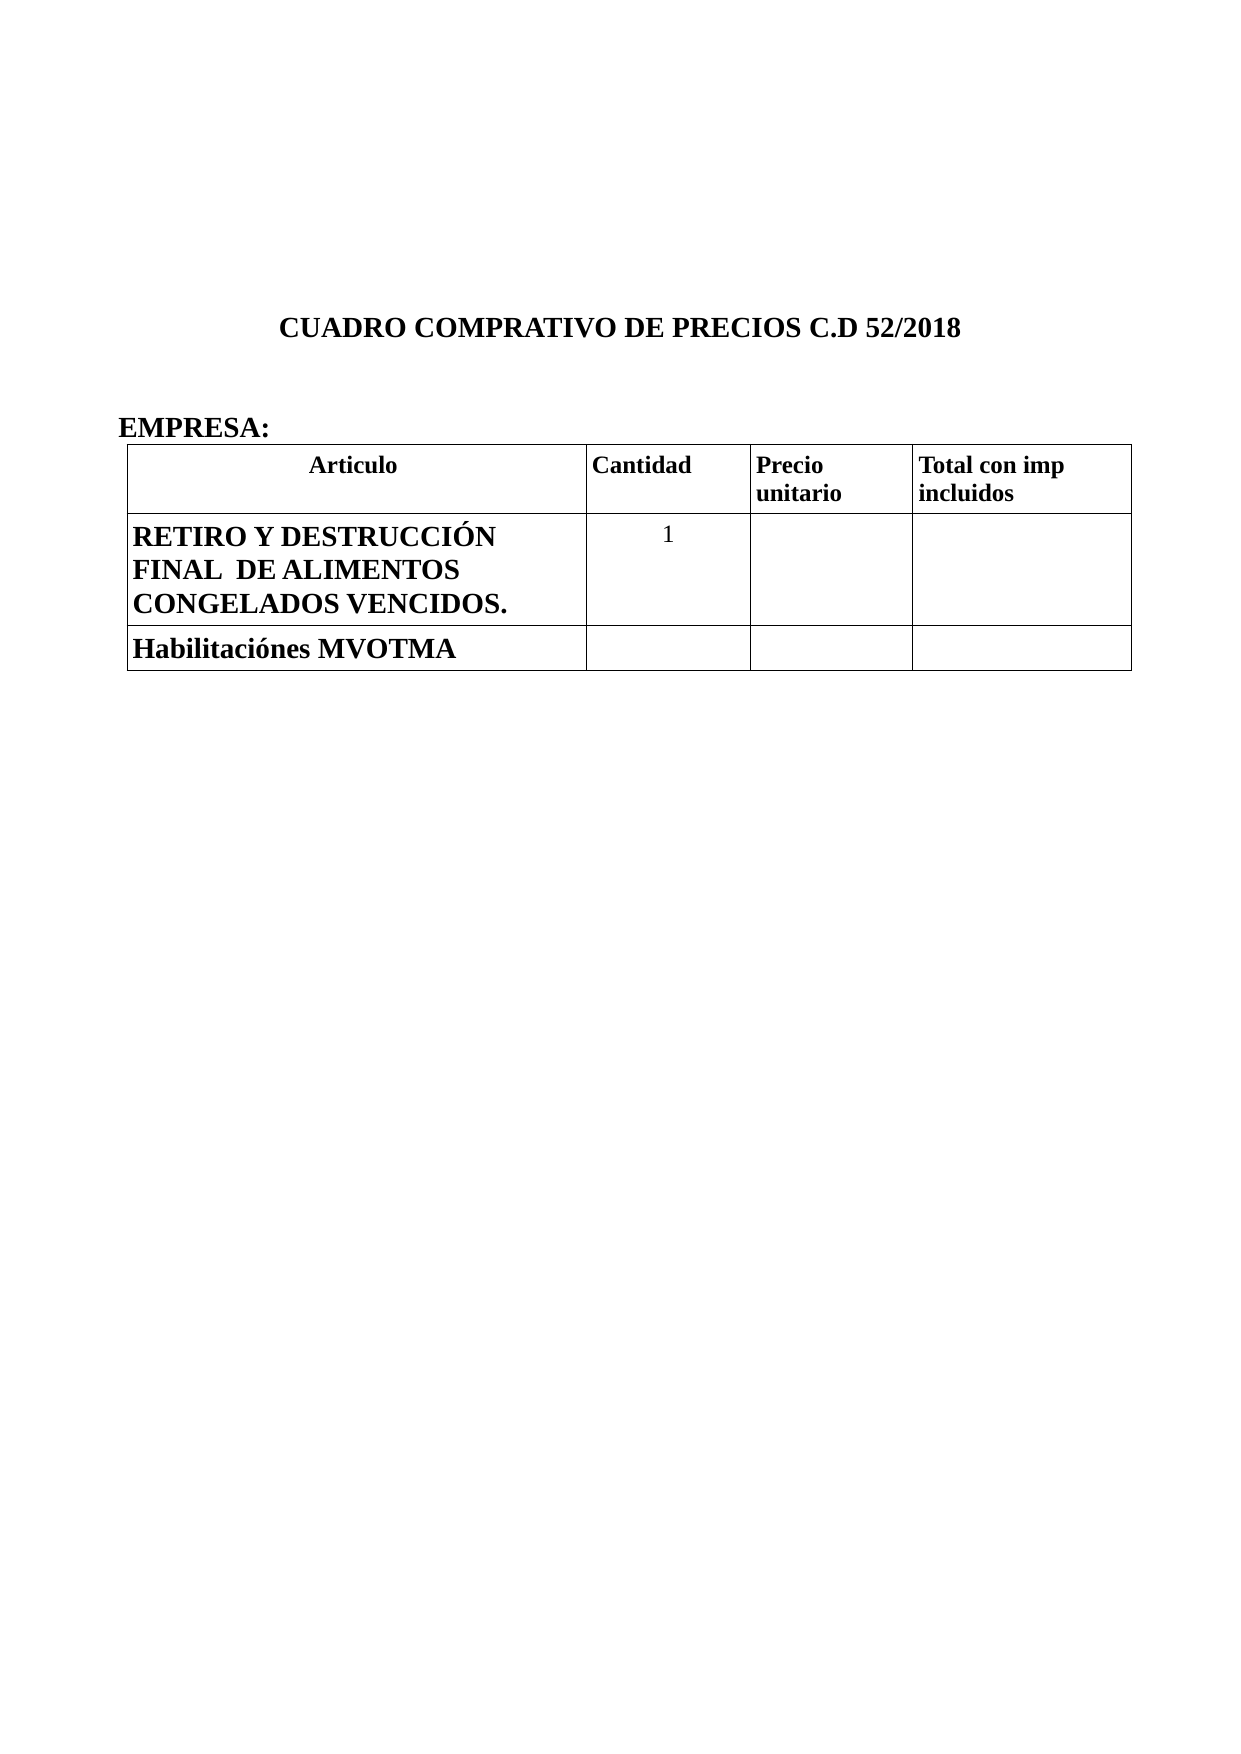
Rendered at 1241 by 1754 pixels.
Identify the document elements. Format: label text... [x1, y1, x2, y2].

table_cell [587, 626, 750, 670]
table_header Total con imp incluidos [913, 445, 1131, 513]
table_cell [751, 514, 912, 625]
table_cell Habilitaciónes MVOTMA [128, 626, 586, 670]
table_cell RETIRO Y DESTRUCCIÓN FINAL DE ALIMENTOS CONGELADOS VENCIDOS. [128, 514, 586, 625]
table_cell [751, 626, 912, 670]
table_cell 1 [587, 514, 750, 625]
table_header Articulo [128, 445, 586, 513]
text EMPRESA: [118, 410, 1122, 444]
text CUADRO COMPRATIVO DE PRECIOS C.D 52/2018 [118, 310, 1122, 343]
table_header Cantidad [587, 445, 750, 513]
table_cell [913, 514, 1131, 625]
table_cell [913, 626, 1131, 670]
table_header Precio unitario [751, 445, 912, 513]
